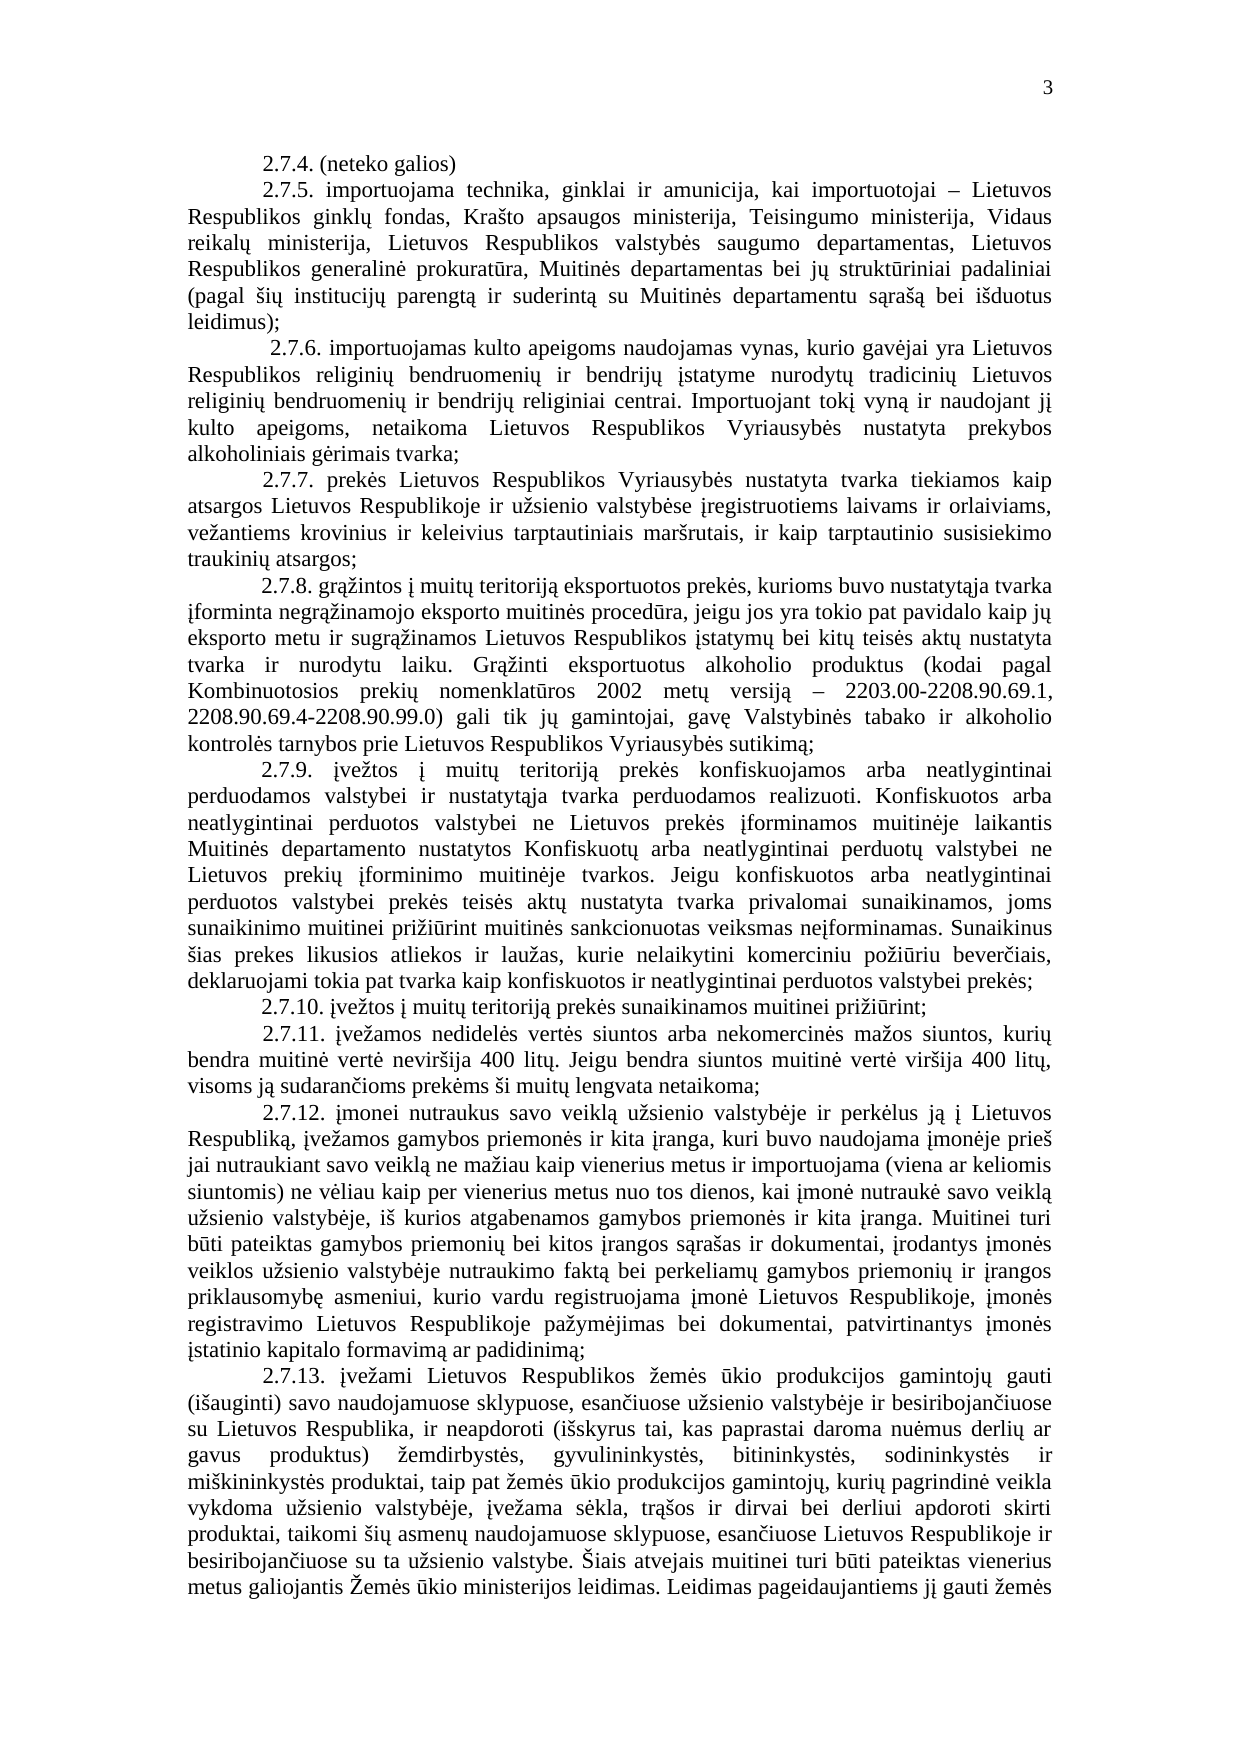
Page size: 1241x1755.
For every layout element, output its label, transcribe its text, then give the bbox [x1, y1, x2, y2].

text 2.7.8. grąžintos į muitų teritoriją eksportuotos prekės, kurioms buvo nustatytąja tvarka įforminta negrąžinamojo eksporto muitinės procedūra, jeigu jos yra tokio pat pavidalo kaip jų eksporto metu ir sugrąžinamos Lietuvos Respublikos įstatymų bei kitų teisės aktų nustatyta tvarka ir nurodytu laiku. Grąžinti eksportuotus alkoholio produktus (kodai pagal Kombinuotosios prekių nomenklatūros 2002 metų versiją – 2203.00-2208.90.69.1, 2208.90.69.4-2208.90.99.0) gali tik jų gamintojai, gavę Valstybinės tabako ir alkoholio kontrolės tarnybos prie Lietuvos Respublikos Vyriausybės sutikimą; [187, 572, 1053, 756]
text 2.7.13. įvežami Lietuvos Respublikos žemės ūkio produkcijos gamintojų gauti (išauginti) savo naudojamuose sklypuose, esančiuose užsienio valstybėje ir besiribojančiuose su Lietuvos Respublika, ir neapdoroti (išskyrus tai, kas paprastai daroma nuėmus derlių ar gavus produktus) žemdirbystės, gyvulininkystės, bitininkystės, sodininkystės ir miškininkystės produktai, taip pat žemės ūkio produkcijos gamintojų, kurių pagrindinė veikla vykdoma užsienio valstybėje, įvežama sėkla, trąšos ir dirvai bei derliui apdoroti skirti produktai, taikomi šių asmenų naudojamuose sklypuose, esančiuose Lietuvos Respublikoje ir besiribojančiuose su ta užsienio valstybe. Šiais atvejais muitinei turi būti pateiktas vienerius metus galiojantis Žemės ūkio ministerijos leidimas. Leidimas pageidaujantiems jį gauti žemės [187, 1362, 1053, 1599]
text 2.7.9. įvežtos į muitų teritoriją prekės konfiskuojamos arba neatlygintinai perduodamos valstybei ir nustatytąja tvarka perduodamos realizuoti. Konfiskuotos arba neatlygintinai perduotos valstybei ne Lietuvos prekės įforminamos muitinėje laikantis Muitinės departamento nustatytos Konfiskuotų arba neatlygintinai perduotų valstybei ne Lietuvos prekių įforminimo muitinėje tvarkos. Jeigu konfiskuotos arba neatlygintinai perduotos valstybei prekės teisės aktų nustatyta tvarka privalomai sunaikinamos, joms sunaikinimo muitinei prižiūrint muitinės sankcionuotas veiksmas neįforminamas. Sunaikinus šias prekes likusios atliekos ir laužas, kurie nelaikytini komerciniu požiūriu beverčiais, deklaruojami tokia pat tvarka kaip konfiskuotos ir neatlygintinai perduotos valstybei prekės; [187, 756, 1053, 993]
text 2.7.10. įvežtos į muitų teritoriją prekės sunaikinamos muitinei prižiūrint; [187, 993, 1053, 1020]
text 2.7.6. importuojamas kulto apeigoms naudojamas vynas, kurio gavėjai yra Lietuvos Respublikos religinių bendruomenių ir bendrijų įstatyme nurodytų tradicinių Lietuvos religinių bendruomenių ir bendrijų religiniai centrai. Importuojant tokį vyną ir naudojant jį kulto apeigoms, netaikoma Lietuvos Respublikos Vyriausybės nustatyta prekybos alkoholiniais gėrimais tvarka; [187, 334, 1053, 466]
text 2.7.4. (neteko galios) [187, 150, 1053, 176]
text 2.7.7. prekės Lietuvos Respublikos Vyriausybės nustatyta tvarka tiekiamos kaip atsargos Lietuvos Respublikoje ir užsienio valstybėse įregistruotiems laivams ir orlaiviams, vežantiems krovinius ir keleivius tarptautiniais maršrutais, ir kaip tarptautinio susisiekimo traukinių atsargos; [187, 466, 1053, 572]
text 2.7.5. importuojama technika, ginklai ir amunicija, kai importuotojai – Lietuvos Respublikos ginklų fondas, Krašto apsaugos ministerija, Teisingumo ministerija, Vidaus reikalų ministerija, Lietuvos Respublikos valstybės saugumo departamentas, Lietuvos Respublikos generalinė prokuratūra, Muitinės departamentas bei jų struktūriniai padaliniai (pagal šių institucijų parengtą ir suderintą su Muitinės departamentu sąrašą bei išduotus leidimus); [187, 176, 1053, 334]
text 2.7.12. įmonei nutraukus savo veiklą užsienio valstybėje ir perkėlus ją į Lietuvos Respubliką, įvežamos gamybos priemonės ir kita įranga, kuri buvo naudojama įmonėje prieš jai nutraukiant savo veiklą ne mažiau kaip vienerius metus ir importuojama (viena ar keliomis siuntomis) ne vėliau kaip per vienerius metus nuo tos dienos, kai įmonė nutraukė savo veiklą užsienio valstybėje, iš kurios atgabenamos gamybos priemonės ir kita įranga. Muitinei turi būti pateiktas gamybos priemonių bei kitos įrangos sąrašas ir dokumentai, įrodantys įmonės veiklos užsienio valstybėje nutraukimo faktą bei perkeliamų gamybos priemonių ir įrangos priklausomybę asmeniui, kurio vardu registruojama įmonė Lietuvos Respublikoje, įmonės registravimo Lietuvos Respublikoje pažymėjimas bei dokumentai, patvirtinantys įmonės įstatinio kapitalo formavimą ar padidinimą; [187, 1099, 1053, 1362]
text 2.7.11. įvežamos nedidelės vertės siuntos arba nekomercinės mažos siuntos, kurių bendra muitinė vertė neviršija 400 litų. Jeigu bendra siuntos muitinė vertė viršija 400 litų, visoms ją sudarančioms prekėms ši muitų lengvata netaikoma; [187, 1020, 1053, 1099]
